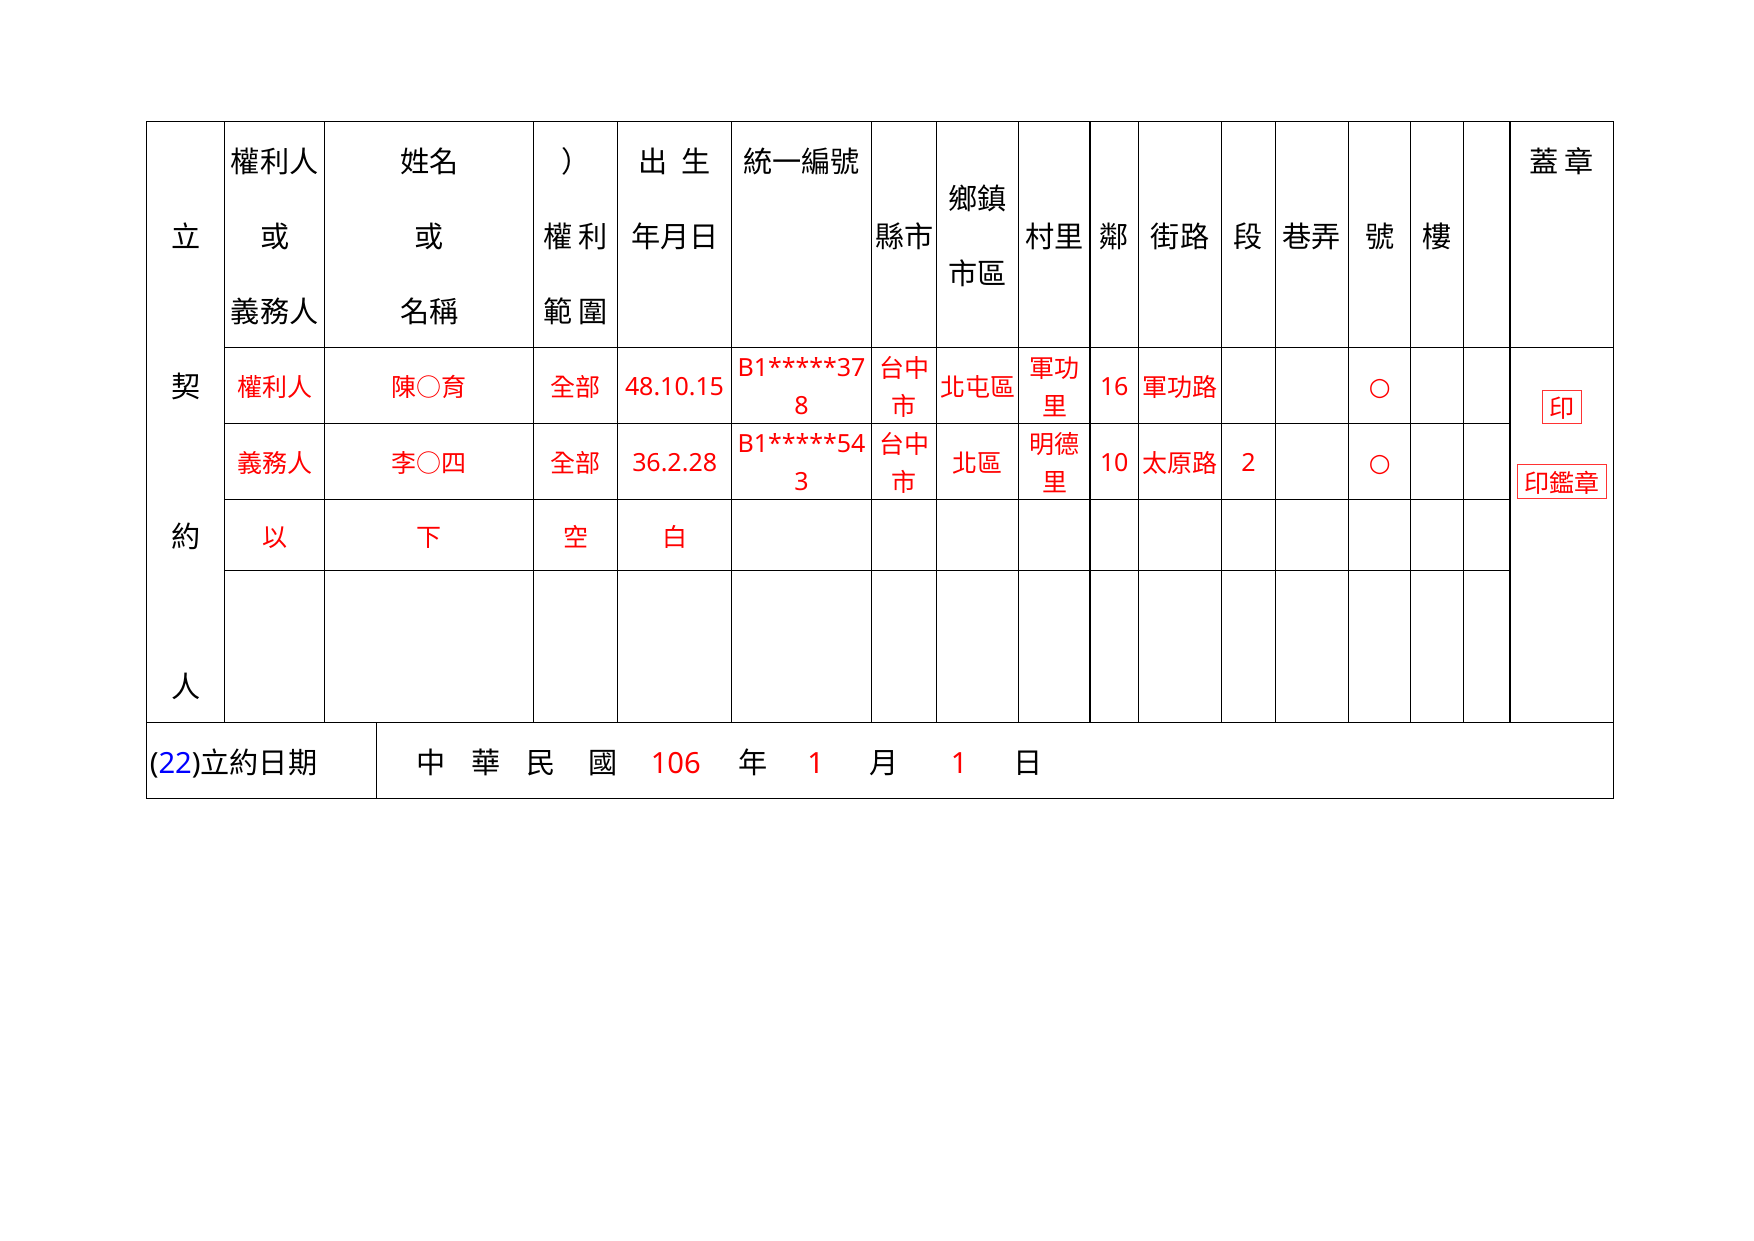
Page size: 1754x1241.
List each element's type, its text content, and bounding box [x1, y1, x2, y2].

table_cell 軍功里 [1019, 348, 1089, 423]
table_cell 下 [325, 500, 533, 570]
table_cell [1139, 571, 1221, 722]
table_cell 48.10.15 [618, 348, 731, 423]
table_cell 義務人 [225, 424, 324, 499]
table_cell 蓋 章 [1511, 122, 1613, 347]
table_cell [937, 571, 1018, 722]
table_cell 台中市 [872, 348, 936, 423]
table_cell 2 [1222, 424, 1275, 499]
table_cell 軍功路 [1139, 348, 1221, 423]
table_cell 36.2.28 [618, 424, 731, 499]
table_cell [225, 571, 324, 722]
table_cell [618, 571, 731, 722]
table_cell [1139, 500, 1221, 570]
table_cell ○ [1349, 424, 1410, 499]
table_cell [732, 571, 871, 722]
table_cell 全部 [534, 424, 617, 499]
table_cell [1276, 424, 1348, 499]
table_cell 權利人 或 義務人 [225, 122, 324, 347]
table_cell [325, 571, 533, 722]
table_cell 縣市 [872, 122, 936, 347]
table_cell [872, 500, 936, 570]
table_cell 巷弄 [1276, 122, 1348, 347]
table_cell [1276, 500, 1348, 570]
table_cell [1411, 500, 1463, 570]
table_cell [872, 571, 936, 722]
table_cell [1019, 500, 1089, 570]
table_cell 台中市 [872, 424, 936, 499]
table_cell [1091, 571, 1138, 722]
table_cell 街路 [1139, 122, 1221, 347]
table_cell ○ [1349, 348, 1410, 423]
table_cell B1*****378 [732, 348, 871, 423]
table_cell 號 [1349, 122, 1410, 347]
table_cell 北屯區 [937, 348, 1018, 423]
table_cell [1411, 571, 1463, 722]
table_cell 段 [1222, 122, 1275, 347]
table_cell 村里 [1019, 122, 1089, 347]
table_cell [1276, 571, 1348, 722]
table_cell 鄰 [1091, 122, 1138, 347]
table_cell [1464, 122, 1509, 347]
table_cell (22)立約日期 [147, 723, 376, 798]
table_cell [1464, 424, 1509, 499]
table_cell [1222, 500, 1275, 570]
table_cell ） 權 利 範 圍 [534, 122, 617, 347]
table_cell 中 華 民 國 106 年 1 月 1 日 [377, 723, 1613, 798]
table_cell 全部 [534, 348, 617, 423]
table_cell 空 [534, 500, 617, 570]
table_cell [1019, 571, 1089, 722]
table_cell [1464, 500, 1509, 570]
table_cell 樓 [1411, 122, 1463, 347]
table_cell 明德里 [1019, 424, 1089, 499]
table_cell [1349, 500, 1410, 570]
table_cell 北區 [937, 424, 1018, 499]
table_cell [1349, 571, 1410, 722]
table_cell 白 [618, 500, 731, 570]
table_cell [732, 500, 871, 570]
table_cell 出 生 年月日 [618, 122, 731, 347]
table_cell [1464, 348, 1509, 423]
table_cell [1411, 424, 1463, 499]
table_cell 16 [1091, 348, 1138, 423]
table_cell 以 [225, 500, 324, 570]
table_cell [937, 500, 1018, 570]
table_cell [1411, 348, 1463, 423]
table_cell [534, 571, 617, 722]
table_cell 立 契 約 人 [147, 122, 224, 722]
table_cell 10 [1091, 424, 1138, 499]
table_cell B1*****543 [732, 424, 871, 499]
table_cell 權利人 [225, 348, 324, 423]
table_cell 太原路 [1139, 424, 1221, 499]
table_cell [1091, 500, 1138, 570]
table_cell 陳○育 [325, 348, 533, 423]
table_cell 姓名 或 名稱 [325, 122, 533, 347]
table_cell 鄉鎮 市區 [937, 122, 1018, 347]
table_cell [1276, 348, 1348, 423]
table_cell 統一編號 [732, 122, 871, 347]
table_cell [1464, 571, 1509, 722]
table_cell [1222, 571, 1275, 722]
table_cell 印 印鑑章 [1511, 348, 1613, 722]
table_cell [1222, 348, 1275, 423]
table_cell 李○四 [325, 424, 533, 499]
